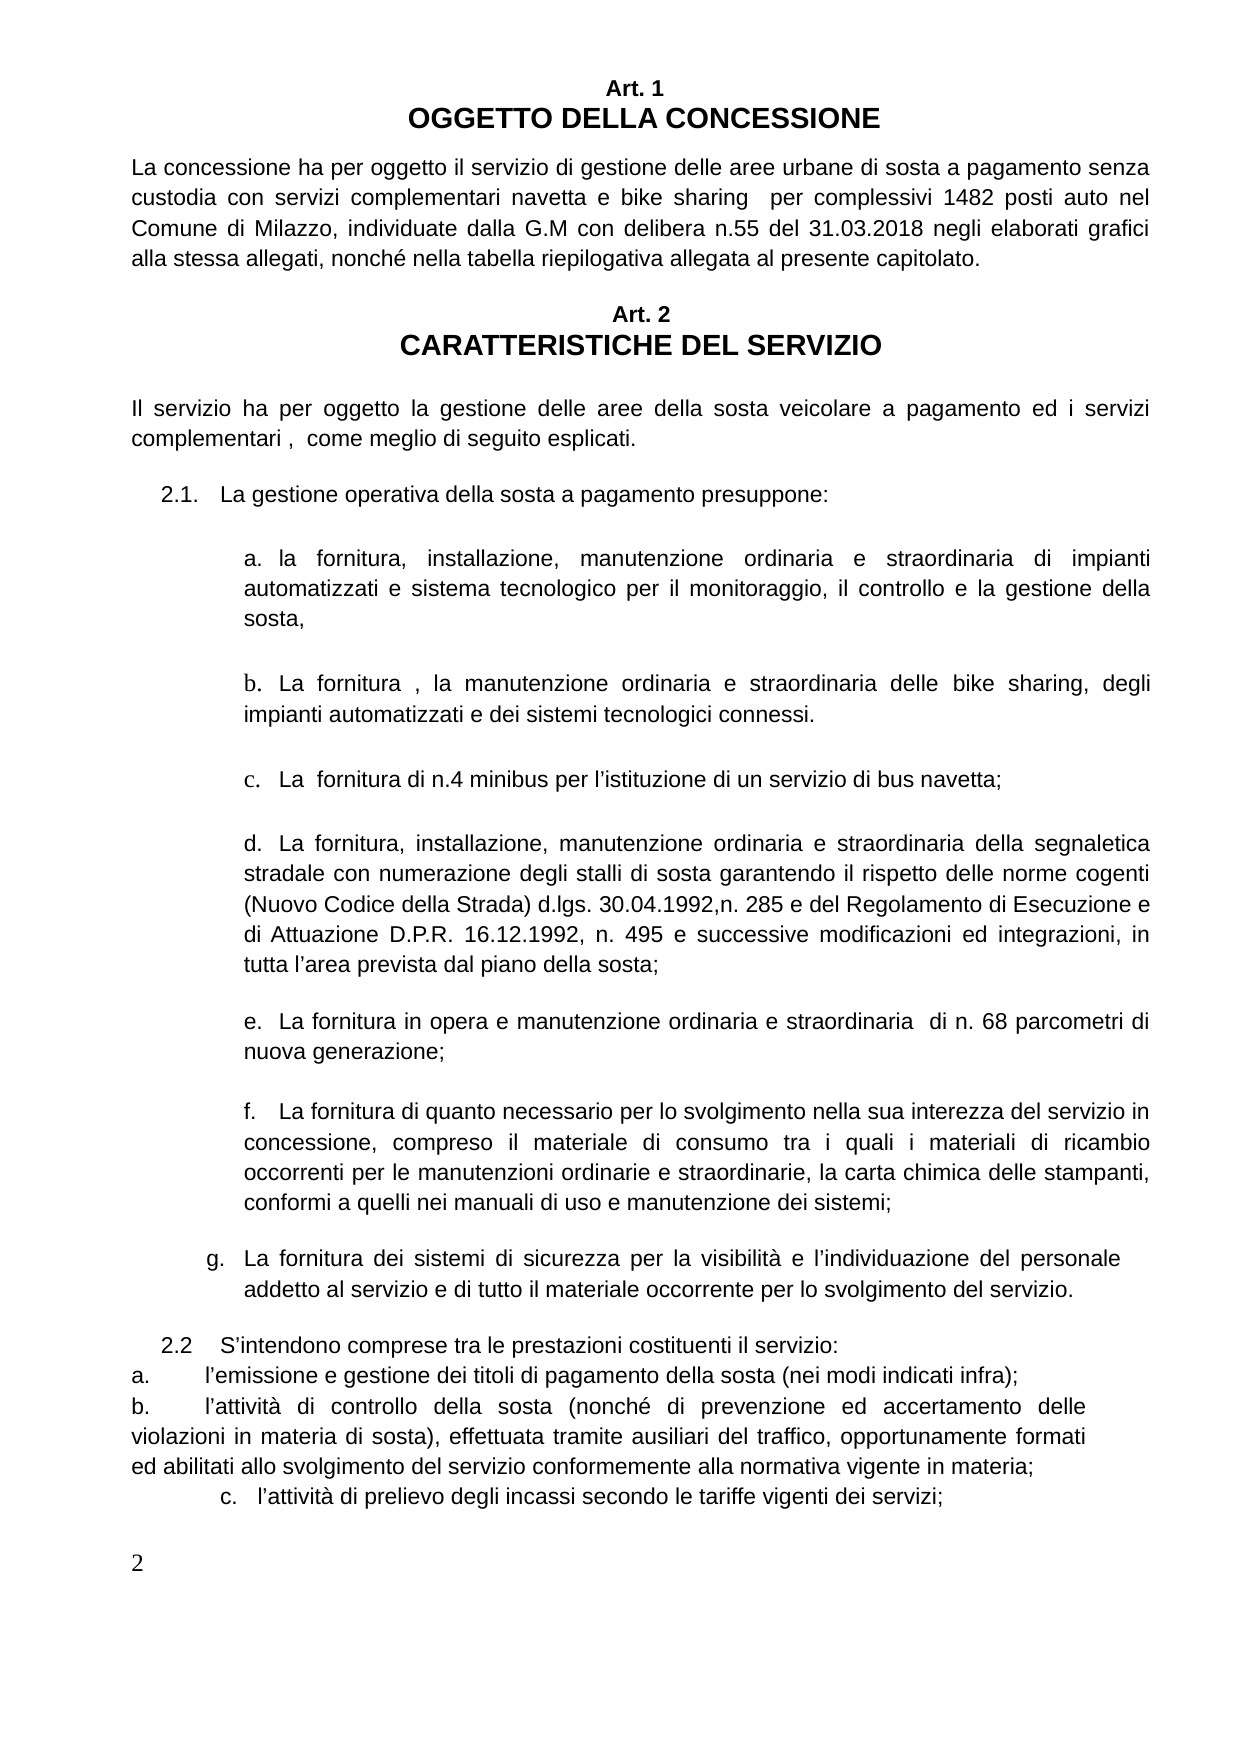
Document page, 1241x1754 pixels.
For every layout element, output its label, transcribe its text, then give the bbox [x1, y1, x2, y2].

text CARATTERISTICHE DEL SERVIZIO [131, 328, 1151, 361]
list La fornitura , la manutenzione ordinaria e straordinaria delle bike sharing, degli impianti automatizzati e dei sistemi tecnologici connessi. [243, 668, 1151, 727]
list l’emissione e gestione dei titoli di pagamento della sosta (nei modi indicati infra); [131, 1362, 1087, 1389]
list La fornitura, installazione, manutenzione ordinaria e straordinaria della segnaletica stradale con numerazione degli stalli di sosta garantendo il rispetto delle norme cogenti (Nuovo Codice della Strada) d.lgs. 30.04.1992,n. 285 e del Regolamento di Esecuzione e di Attuazione D.P.R. 16.12.1992, n. 495 e successive modificazioni ed integrazioni, in tutta l’area prevista dal piano della sosta; [243, 830, 1151, 977]
list La fornitura di quanto necessario per lo svolgimento nella sua interezza del servizio in concessione, compreso il materiale di consumo tra i quali i materiali di ricambio occorrenti per le manutenzioni ordinarie e straordinarie, la carta chimica delle stampanti, conformi a quelli nei manuali di uso e manutenzione dei sistemi; [243, 1098, 1151, 1215]
list La fornitura in opera e manutenzione ordinaria e straordinaria di n. 68 parcometri di nuova generazione; [243, 1008, 1151, 1064]
text 2.2 S’intendono comprese tra le prestazioni costituenti il servizio: [161, 1332, 1121, 1358]
list La fornitura di n.4 minibus per l’istituzione di un servizio di bus navetta; [243, 764, 1151, 793]
text La concessione ha per oggetto il servizio di gestione delle aree urbane di sosta a pagamento senza custodia con servizi complementari navetta e bike sharing per complessivi 1482 posti auto nel Comune di Milazzo, individuate dalla G.M con delibera n.55 del 31.03.2018 negli elaborati grafici alla stessa allegati, nonché nella tabella riepilogativa allegata al presente capitolato. [131, 154, 1151, 271]
text OGGETTO DELLA CONCESSIONE [131, 101, 1151, 135]
list l’attività di controllo della sosta (nonché di prevenzione ed accertamento delle violazioni in materia di sosta), effettuata tramite ausiliari del traffico, opportunamente formati ed abilitati allo svolgimento del servizio conformemente alla normativa vigente in materia; [131, 1393, 1087, 1479]
list la fornitura, installazione, manutenzione ordinaria e straordinaria di impianti automatizzati e sistema tecnologico per il monitoraggio, il controllo e la gestione della sosta, [243, 545, 1151, 631]
text Art. 1 [131, 75, 1151, 101]
text Art. 2 [131, 301, 1151, 328]
list La gestione operativa della sosta a pagamento presuppone: [131, 481, 1121, 508]
list La fornitura dei sistemi di sicurezza per la visibilità e l’individuazione del personale addetto al servizio e di tutto il materiale occorrente per lo svolgimento del servizio. [206, 1245, 1121, 1302]
list l’attività di prelievo degli incassi secondo le tariffe vigenti dei servizi; [220, 1483, 1121, 1509]
text Il servizio ha per oggetto la gestione delle aree della sosta veicolare a pagamento ed i servizi complementari , come meglio di seguito esplicati. [131, 395, 1151, 451]
